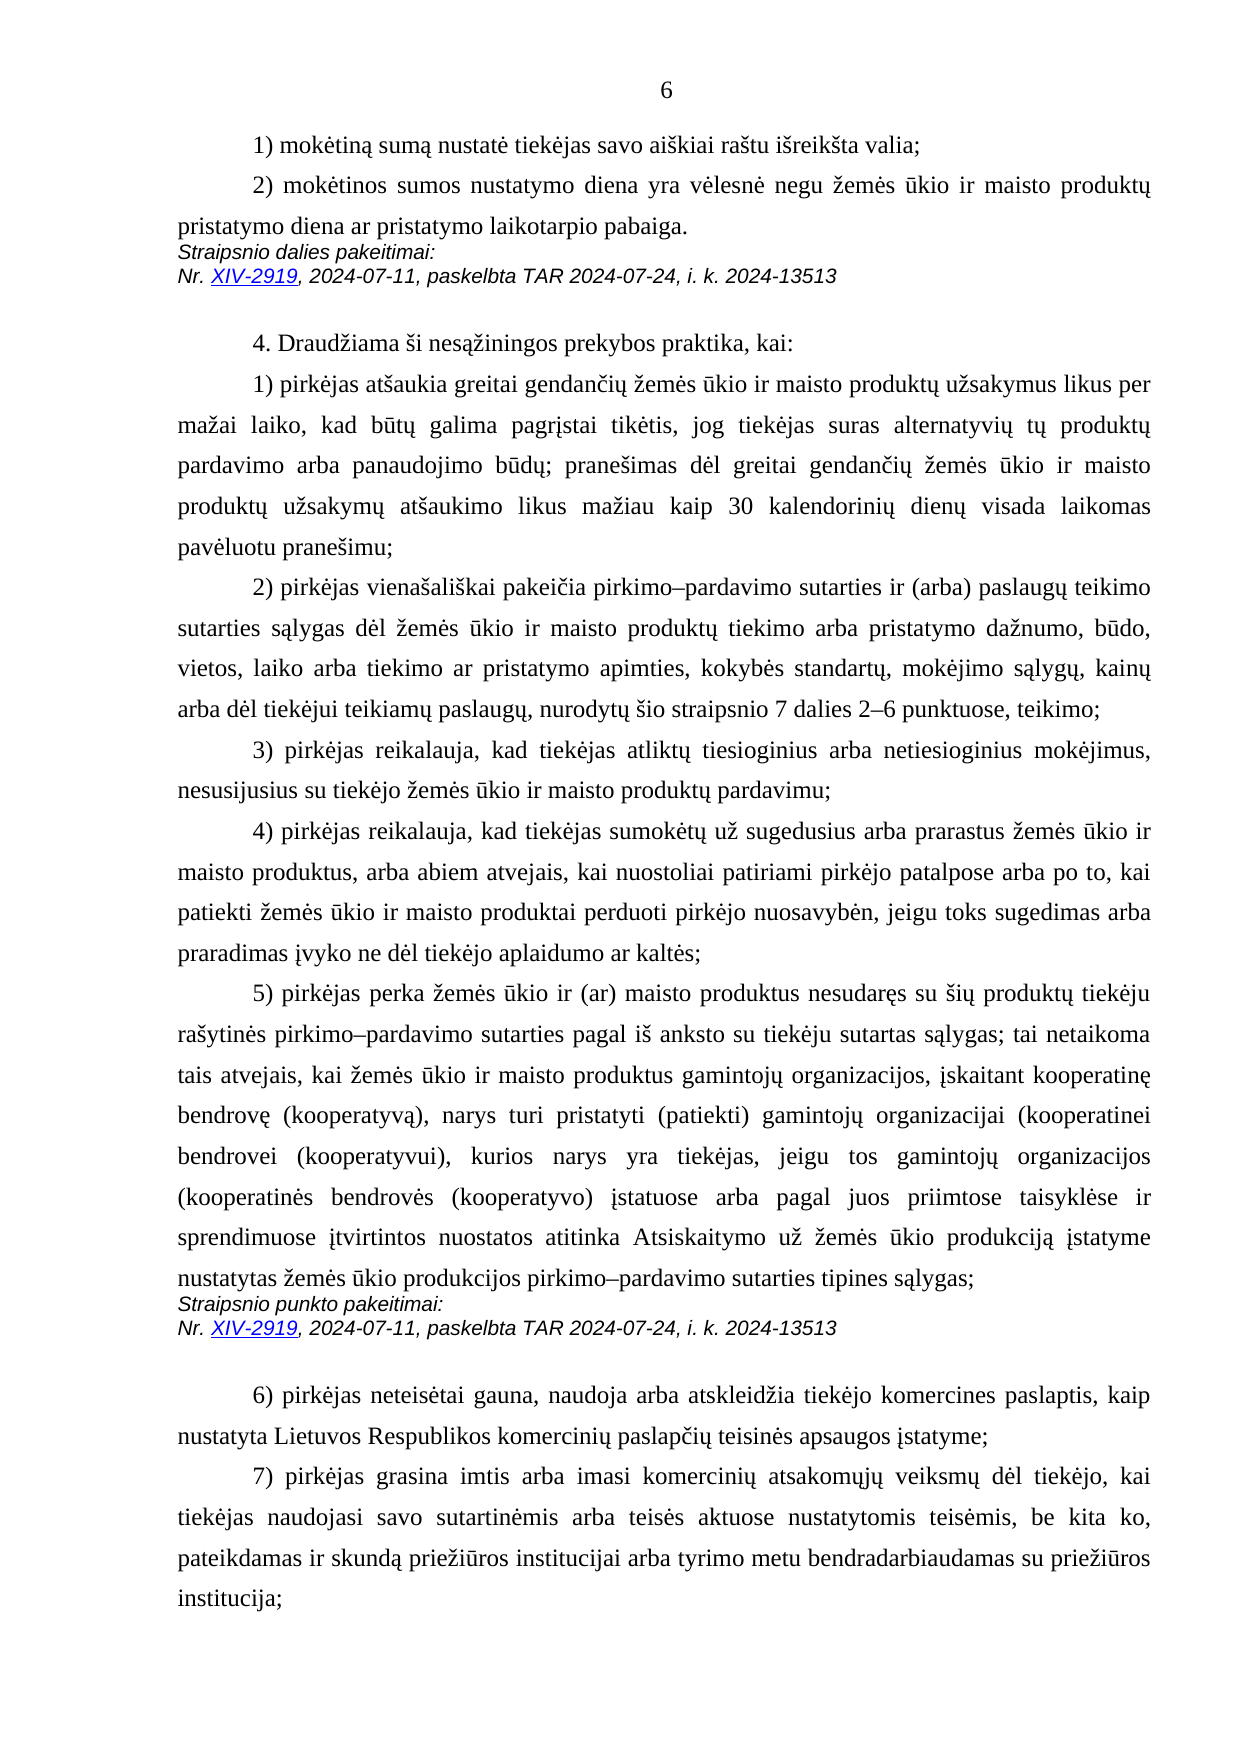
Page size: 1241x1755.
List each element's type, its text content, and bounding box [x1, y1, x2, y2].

text Straipsnio dalies pakeitimai: [177, 240, 1152, 264]
text Nr. XIV-2919, 2024-07-11, paskelbta TAR 2024-07-24, i. k. 2024-13513 [177, 264, 1152, 288]
text 6) pirkėjas neteisėtai gauna, naudoja arba atskleidžia tiekėjo komercines paslaptis, kaip nustatyta Lietuvos Respublikos komercinių paslapčių teisinės apsaugos įstatyme; [177, 1368, 1152, 1449]
text 4. Draudžiama ši nesąžiningos prekybos praktika, kai: [177, 317, 1152, 357]
text Straipsnio punkto pakeitimai: [177, 1292, 1152, 1316]
text 1) mokėtiną sumą nustatė tiekėjas savo aiškiai raštu išreikšta valia; [177, 118, 1152, 159]
text 2) mokėtinos sumos nustatymo diena yra vėlesnė negu žemės ūkio ir maisto produktų pristatymo diena ar pristatymo laikotarpio pabaiga. [177, 159, 1152, 240]
text Nr. XIV-2919, 2024-07-11, paskelbta TAR 2024-07-24, i. k. 2024-13513 [177, 1316, 1152, 1339]
text 4) pirkėjas reikalauja, kad tiekėjas sumokėtų už sugedusius arba prarastus žemės ūkio ir maisto produktus, arba abiem atvejais, kai nuostoliai patiriami pirkėjo patalpose arba po to, kai patiekti žemės ūkio ir maisto produktai perduoti pirkėjo nuosavybėn, jeigu toks sugedimas arba praradimas įvyko ne dėl tiekėjo aplaidumo ar kaltės; [177, 804, 1152, 967]
text 5) pirkėjas perka žemės ūkio ir (ar) maisto produktus nesudaręs su šių produktų tiekėju rašytinės pirkimo–pardavimo sutarties pagal iš anksto su tiekėju sutartas sąlygas; tai netaikoma tais atvejais, kai žemės ūkio ir maisto produktus gamintojų organizacijos, įskaitant kooperatinę bendrovę (kooperatyvą), narys turi pristatyti (patiekti) gamintojų organizacijai (kooperatinei bendrovei (kooperatyvui), kurios narys yra tiekėjas, jeigu tos gamintojų organizacijos (kooperatinės bendrovės (kooperatyvo) įstatuose arba pagal juos priimtose taisyklėse ir sprendimuose įtvirtintos nuostatos atitinka Atsiskaitymo už žemės ūkio produkciją įstatyme nustatytas žemės ūkio produkcijos pirkimo–pardavimo sutarties tipines sąlygas; [177, 967, 1152, 1292]
text 3) pirkėjas reikalauja, kad tiekėjas atliktų tiesioginius arba netiesioginius mokėjimus, nesusijusius su tiekėjo žemės ūkio ir maisto produktų pardavimu; [177, 723, 1152, 804]
text 2) pirkėjas vienašališkai pakeičia pirkimo–pardavimo sutarties ir (arba) paslaugų teikimo sutarties sąlygas dėl žemės ūkio ir maisto produktų tiekimo arba pristatymo dažnumo, būdo, vietos, laiko arba tiekimo ar pristatymo apimties, kokybės standartų, mokėjimo sąlygų, kainų arba dėl tiekėjui teikiamų paslaugų, nurodytų šio straipsnio 7 dalies 2–6 punktuose, teikimo; [177, 560, 1152, 723]
text 1) pirkėjas atšaukia greitai gendančių žemės ūkio ir maisto produktų užsakymus likus per mažai laiko, kad būtų galima pagrįstai tikėtis, jog tiekėjas suras alternatyvių tų produktų pardavimo arba panaudojimo būdų; pranešimas dėl greitai gendančių žemės ūkio ir maisto produktų užsakymų atšaukimo likus mažiau kaip 30 kalendorinių dienų visada laikomas pavėluotu pranešimu; [177, 357, 1152, 560]
text 7) pirkėjas grasina imtis arba imasi komercinių atsakomųjų veiksmų dėl tiekėjo, kai tiekėjas naudojasi savo sutartinėmis arba teisės aktuose nustatytomis teisėmis, be kita ko, pateikdamas ir skundą priežiūros institucijai arba tyrimo metu bendradarbiaudamas su priežiūros institucija; [177, 1449, 1152, 1612]
